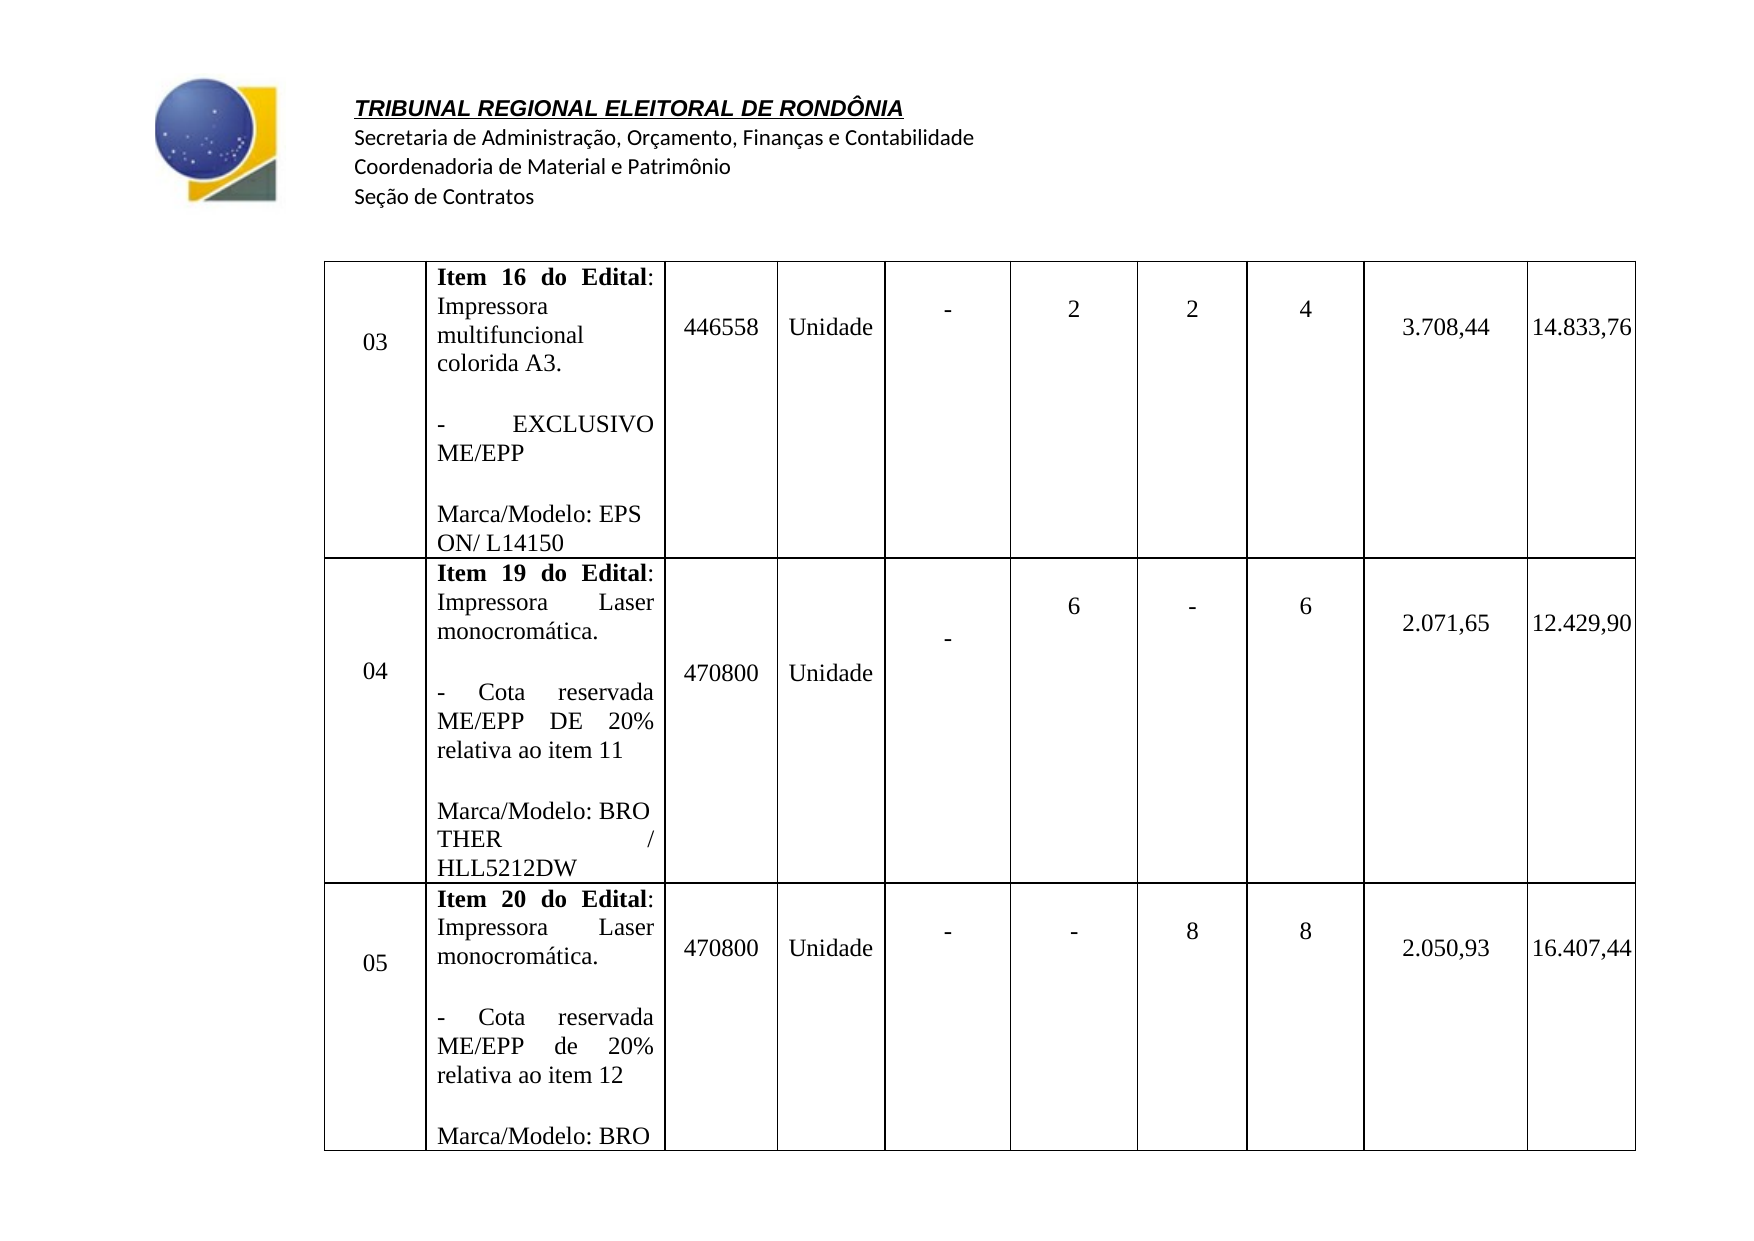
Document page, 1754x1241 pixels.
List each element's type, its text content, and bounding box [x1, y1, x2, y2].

table_cell 2 [1138, 262, 1246, 557]
table_cell 16.407,44 [1528, 884, 1635, 1150]
table_cell - [886, 559, 1010, 882]
table_cell - [1138, 559, 1246, 882]
table_cell 470800 [666, 884, 777, 1150]
table_cell Item 16 do Edital: Impressora multifuncional colorida A3. - EXCLUSIVO ME/EPP Marca/Modelo: EPSON/ L14150 [427, 262, 664, 557]
table_cell Item 20 do Edital: Impressora Laser monocromática. - Cota reservada ME/EPP de 20% relativa ao item 12 Marca/Modelo: BRO [427, 884, 664, 1150]
table_cell 14.833,76 [1528, 262, 1635, 557]
table_cell 446558 [666, 262, 777, 557]
table_cell 470800 [666, 559, 777, 882]
table_cell 03 [325, 262, 425, 557]
table_cell 2.050,93 [1365, 884, 1527, 1150]
table_cell 3.708,44 [1365, 262, 1527, 557]
table_cell 05 [325, 884, 425, 1150]
table_cell Unidade [778, 262, 884, 557]
table_cell Unidade [778, 559, 884, 882]
table_cell 4 [1248, 262, 1363, 557]
table_cell 8 [1138, 884, 1246, 1150]
table_cell 04 [325, 559, 425, 882]
table_cell 8 [1248, 884, 1363, 1150]
table_cell 12.429,90 [1528, 559, 1635, 882]
table_cell Item 19 do Edital: Impressora Laser monocromática. - Cota reservada ME/EPP DE 20% relativa ao item 11 Marca/Modelo: BROTHER / HLL5212DW [427, 559, 664, 882]
table_cell Unidade [778, 884, 884, 1150]
table_cell 6 [1011, 559, 1137, 882]
table_cell - [886, 262, 1010, 557]
table_cell - [886, 884, 1010, 1150]
table_cell 6 [1248, 559, 1363, 882]
table_cell 2.071,65 [1365, 559, 1527, 882]
table_cell 2 [1011, 262, 1137, 557]
table_cell - [1011, 884, 1137, 1150]
